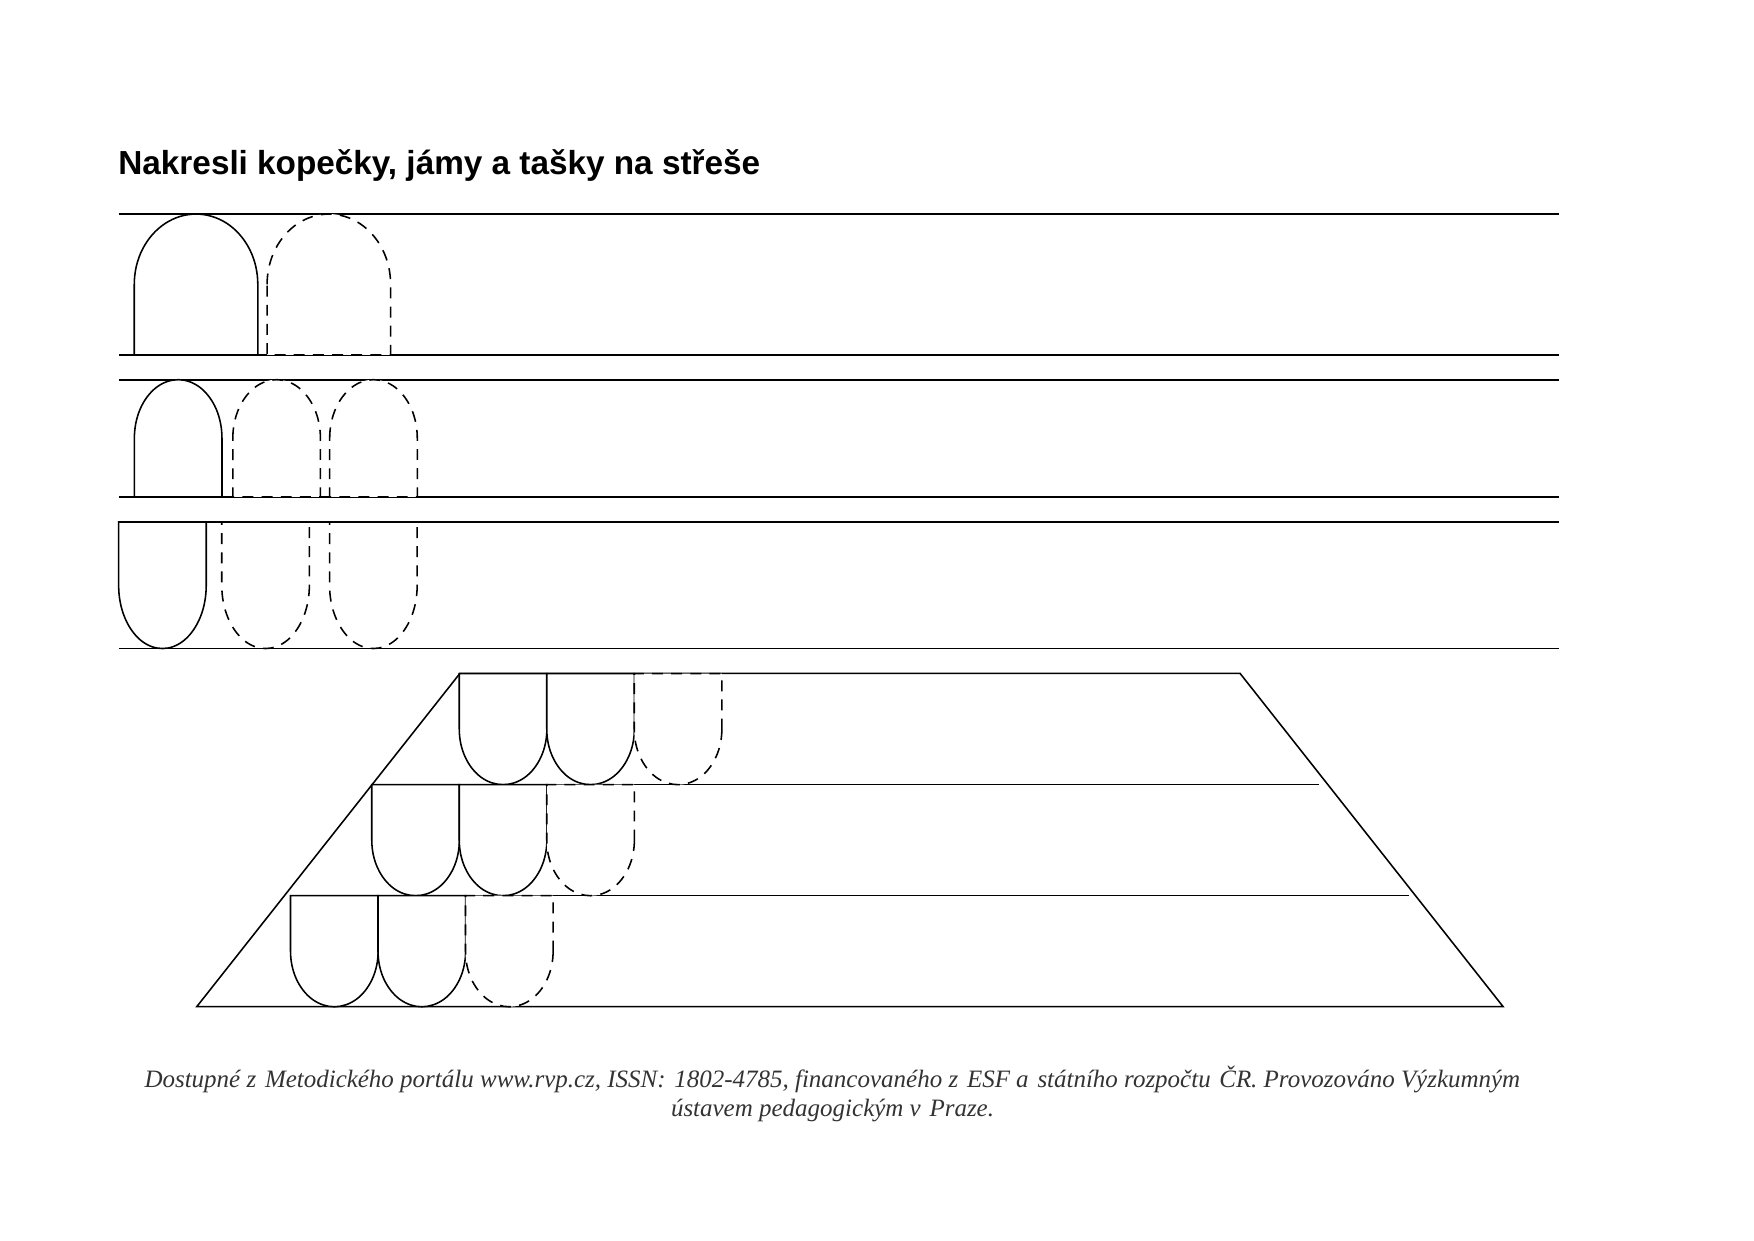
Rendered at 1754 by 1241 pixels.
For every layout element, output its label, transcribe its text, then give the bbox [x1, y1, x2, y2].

subtitle Nakresli kopečky, jámy a tašky na střeše [118, 143, 1549, 182]
